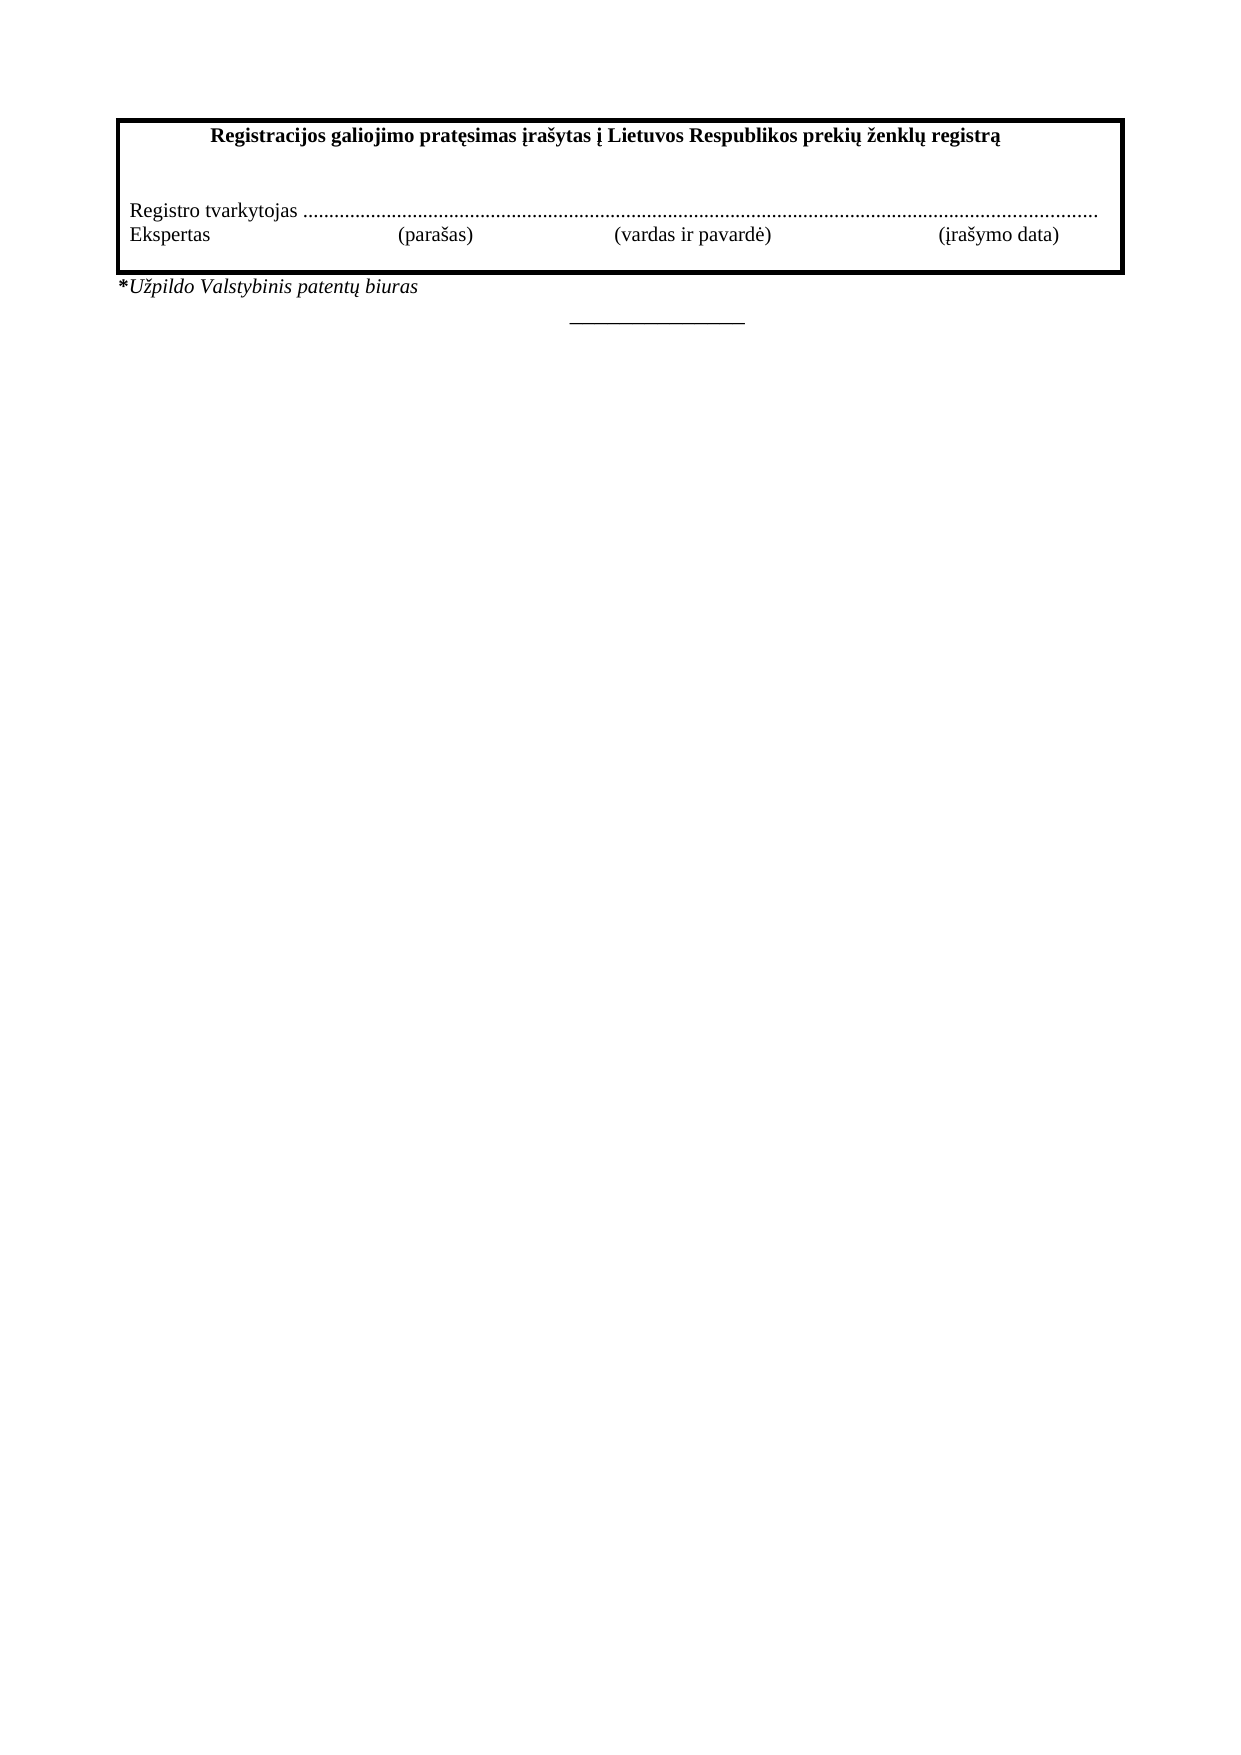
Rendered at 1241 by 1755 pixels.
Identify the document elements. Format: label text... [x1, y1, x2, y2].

text *Užpildo Valstybinis patentų biuras [118, 274, 1196, 298]
table_header * Registracijos galiojimo pratęsimas įrašytas į Lietuvos Respublikos prekių ženklų registrą Registro tvarkytojas Ekspertas (parašas) (vardas ir pavardė) (įrašymo data) [120, 123, 1120, 270]
text ______________ [118, 298, 1196, 327]
